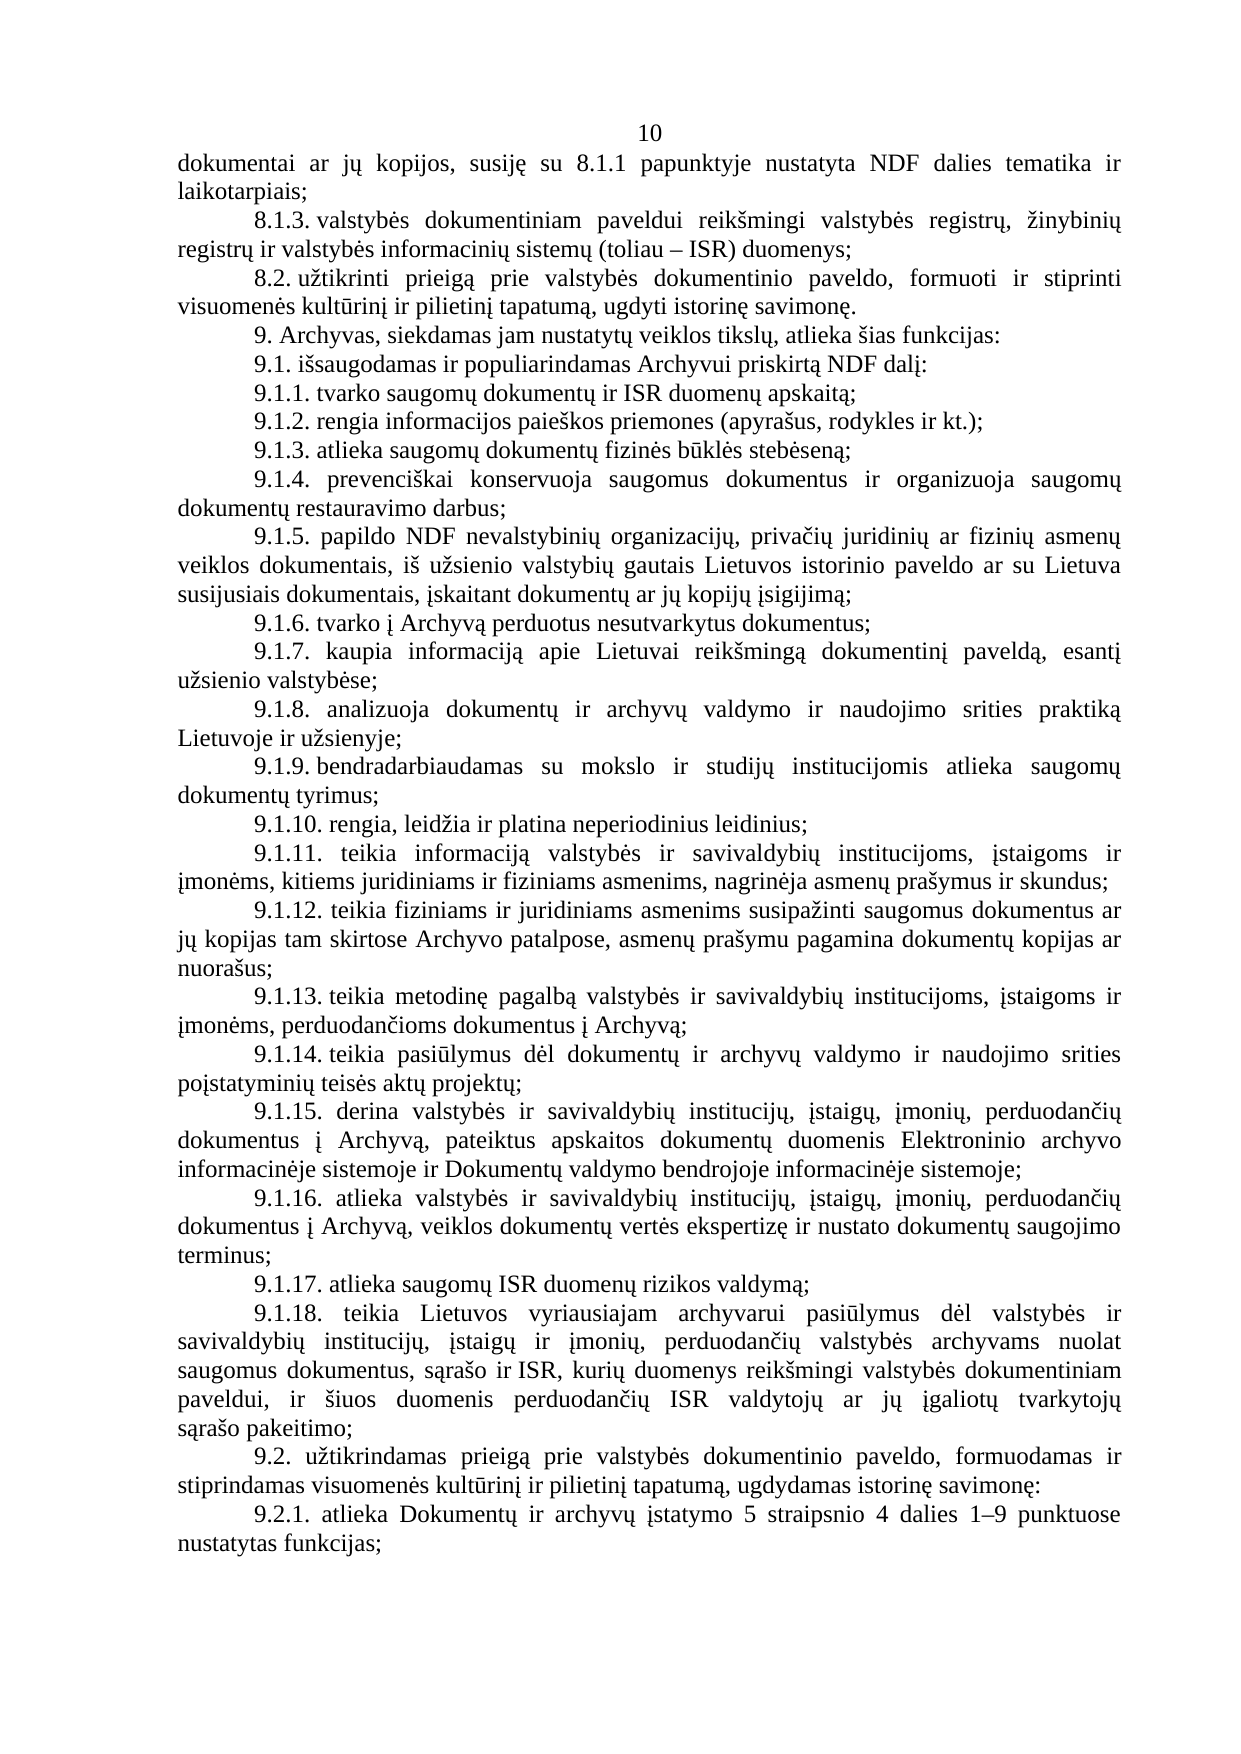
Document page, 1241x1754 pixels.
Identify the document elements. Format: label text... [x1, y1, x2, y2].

text 9.1.14. teikia pasiūlymus dėl dokumentų ir archyvų valdymo ir naudojimo srities poįstatyminių teisės aktų projektų; [177, 1039, 1122, 1096]
text 9.1.3. atlieka saugomų dokumentų fizinės būklės stebėseną; [177, 435, 1122, 464]
text 9.1.2. rengia informacijos paieškos priemones (apyrašus, rodykles ir kt.); [177, 406, 1122, 435]
text 8.2. užtikrinti prieigą prie valstybės dokumentinio paveldo, formuoti ir stiprinti visuomenės kultūrinį ir pilietinį tapatumą, ugdyti istorinę savimonę. [177, 263, 1122, 320]
text 9.1. išsaugodamas ir populiarindamas Archyvui priskirtą NDF dalį: [177, 349, 1122, 378]
text dokumentai ar jų kopijos, susiję su 8.1.1 papunktyje nustatyta NDF dalies tematika ir laikotarpiais; [177, 148, 1122, 205]
text 9.1.16. atlieka valstybės ir savivaldybių institucijų, įstaigų, įmonių, perduodančių dokumentus į Archyvą, veiklos dokumentų vertės ekspertizę ir nustato dokumentų saugojimo terminus; [177, 1183, 1122, 1269]
text 9.1.8. analizuoja dokumentų ir archyvų valdymo ir naudojimo srities praktiką Lietuvoje ir užsienyje; [177, 694, 1122, 751]
text 9.1.6. tvarko į Archyvą perduotus nesutvarkytus dokumentus; [177, 608, 1122, 636]
text 9. Archyvas, siekdamas jam nustatytų veiklos tikslų, atlieka šias funkcijas: [177, 320, 1122, 349]
text 9.1.4. prevenciškai konservuoja saugomus dokumentus ir organizuoja saugomų dokumentų restauravimo darbus; [177, 464, 1122, 521]
text 9.1.12. teikia fiziniams ir juridiniams asmenims susipažinti saugomus dokumentus ar jų kopijas tam skirtose Archyvo patalpose, asmenų prašymu pagamina dokumentų kopijas ar nuorašus; [177, 895, 1122, 981]
text 9.1.1. tvarko saugomų dokumentų ir ISR duomenų apskaitą; [177, 378, 1122, 406]
text 9.1.5. papildo NDF nevalstybinių organizacijų, privačių juridinių ar fizinių asmenų veiklos dokumentais, iš užsienio valstybių gautais Lietuvos istorinio paveldo ar su Lietuva susijusiais dokumentais, įskaitant dokumentų ar jų kopijų įsigijimą; [177, 521, 1122, 608]
text 9.1.10. rengia, leidžia ir platina neperiodinius leidinius; [177, 809, 1122, 838]
text 9.1.17. atlieka saugomų ISR duomenų rizikos valdymą; [177, 1269, 1122, 1298]
text 8.1.3. valstybės dokumentiniam paveldui reikšmingi valstybės registrų, žinybinių registrų ir valstybės informacinių sistemų (toliau – ISR) duomenys; [177, 205, 1122, 263]
text 9.1.9. bendradarbiaudamas su mokslo ir studijų institucijomis atlieka saugomų dokumentų tyrimus; [177, 751, 1122, 809]
text 9.2. užtikrindamas prieigą prie valstybės dokumentinio paveldo, formuodamas ir stiprindamas visuomenės kultūrinį ir pilietinį tapatumą, ugdydamas istorinę savimonę: [177, 1441, 1122, 1499]
text 9.2.1. atlieka Dokumentų ir archyvų įstatymo 5 straipsnio 4 dalies 1–9 punktuose nustatytas funkcijas; [177, 1499, 1122, 1556]
text 9.1.18. teikia Lietuvos vyriausiajam archyvarui pasiūlymus dėl valstybės ir savivaldybių institucijų, įstaigų ir įmonių, perduodančių valstybės archyvams nuolat saugomus dokumentus, sąrašo ir ISR, kurių duomenys reikšmingi valstybės dokumentiniam paveldui, ir šiuos duomenis perduodančių ISR valdytojų ar jų įgaliotų tvarkytojų sąrašo pakeitimo; [177, 1298, 1122, 1441]
text 9.1.11. teikia informaciją valstybės ir savivaldybių institucijoms, įstaigoms ir įmonėms, kitiems juridiniams ir fiziniams asmenims, nagrinėja asmenų prašymus ir skundus; [177, 838, 1122, 895]
text 9.1.13. teikia metodinę pagalbą valstybės ir savivaldybių institucijoms, įstaigoms ir įmonėms, perduodančioms dokumentus į Archyvą; [177, 981, 1122, 1039]
text 9.1.15. derina valstybės ir savivaldybių institucijų, įstaigų, įmonių, perduodančių dokumentus į Archyvą, pateiktus apskaitos dokumentų duomenis Elektroninio archyvo informacinėje sistemoje ir Dokumentų valdymo bendrojoje informacinėje sistemoje; [177, 1096, 1122, 1183]
text 9.1.7. kaupia informaciją apie Lietuvai reikšmingą dokumentinį paveldą, esantį užsienio valstybėse; [177, 636, 1122, 694]
